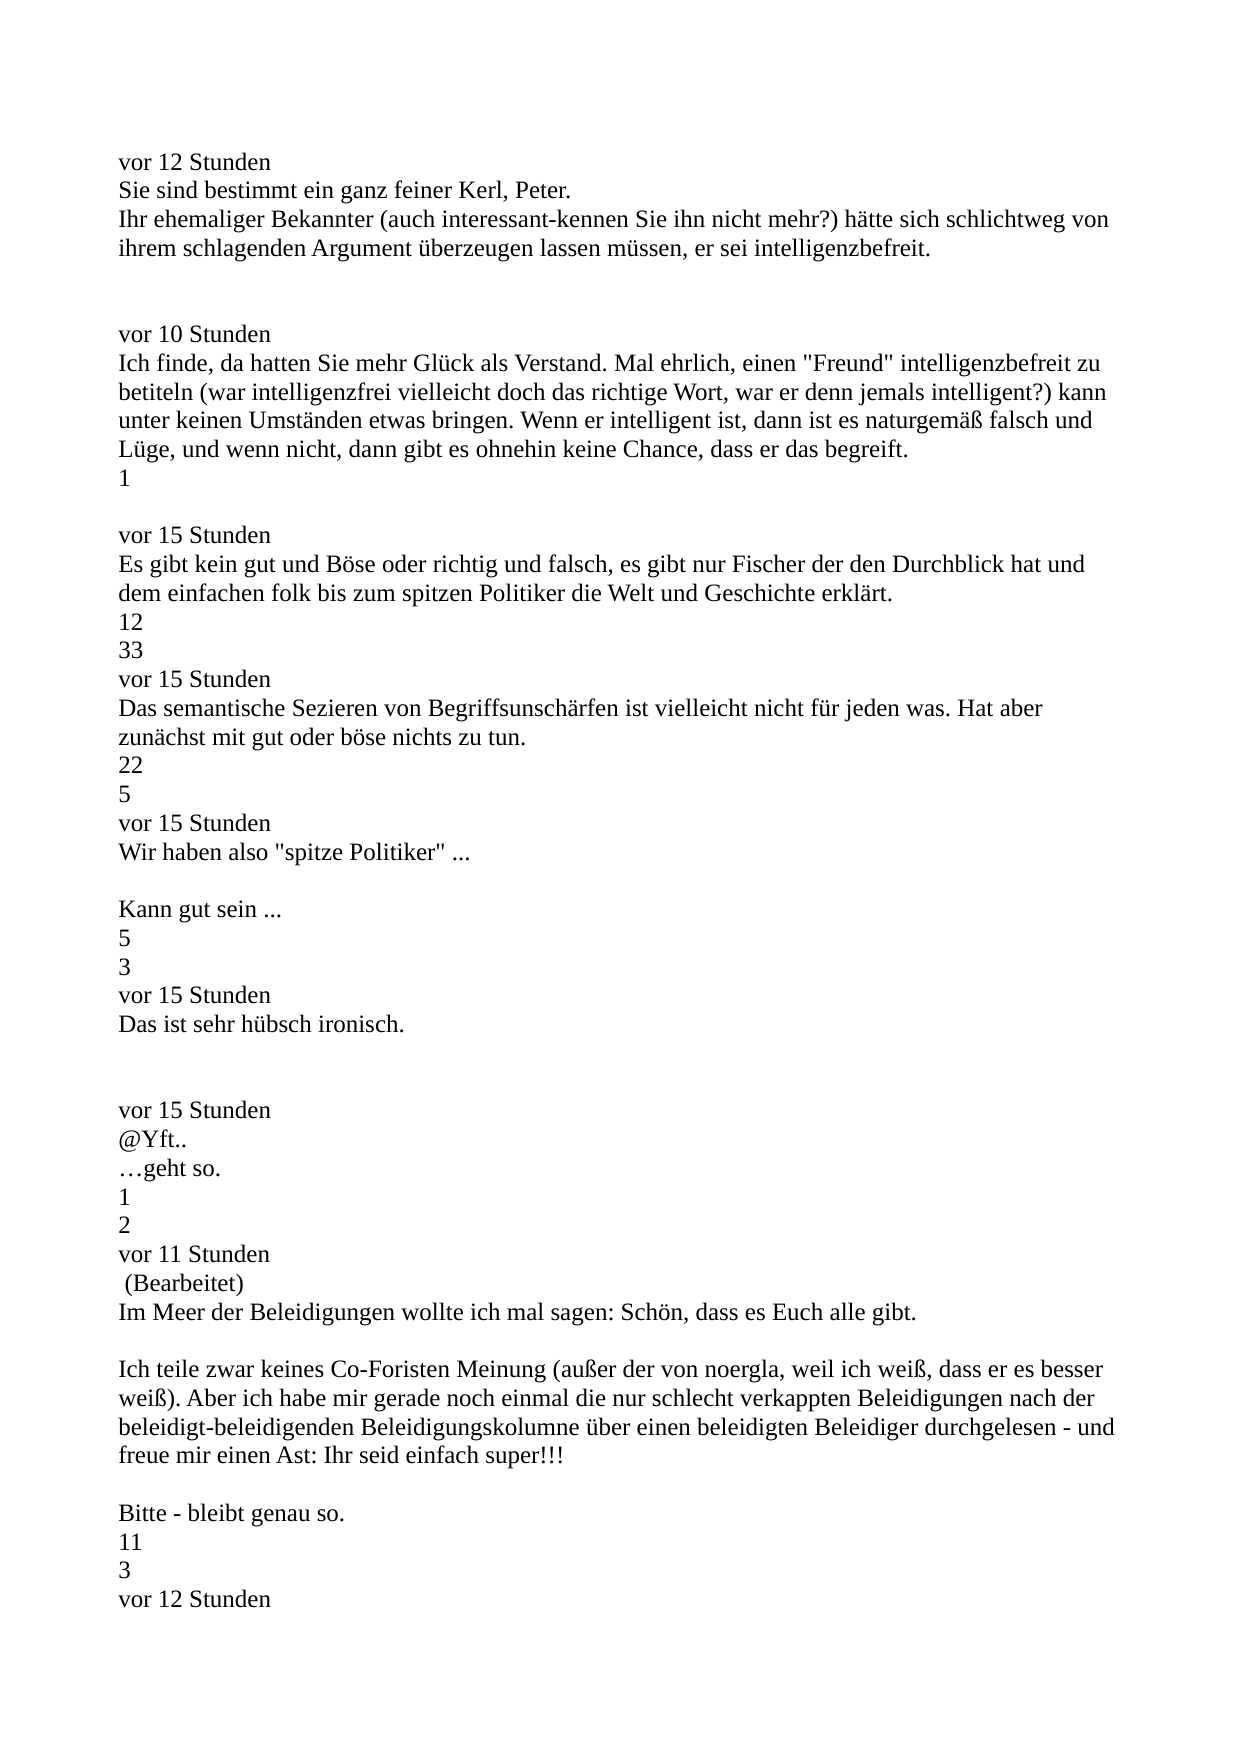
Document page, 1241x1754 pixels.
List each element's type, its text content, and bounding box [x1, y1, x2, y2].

text vor 15 Stunden [118, 808, 1122, 837]
text 11 [118, 1527, 1122, 1556]
text 3 [118, 1556, 1122, 1584]
text vor 11 Stunden [118, 1239, 1122, 1268]
text 3 [118, 952, 1122, 981]
text Das ist sehr hübsch ironisch. [118, 1009, 1122, 1038]
text 12 [118, 607, 1122, 636]
text Kann gut sein ... [118, 894, 1122, 923]
text Wir haben also "spitze Politiker" ... [118, 837, 1122, 866]
text vor 12 Stunden [118, 1584, 1122, 1613]
text @Yft.. [118, 1124, 1122, 1153]
text 33 [118, 636, 1122, 664]
text Ich finde, da hatten Sie mehr Glück als Verstand. Mal ehrlich, einen "Freund" intelligenzbefreit zu betiteln (war intelligenzfrei vielleicht doch das richtige Wort, war er denn jemals intelligent?) kann unter keinen Umständen etwas bringen. Wenn er intelligent ist, dann ist es naturgemäß falsch und Lüge, und wenn nicht, dann gibt es ohnehin keine Chance, dass er das begreift. [118, 348, 1122, 463]
text vor 12 Stunden [118, 147, 1122, 176]
text Sie sind bestimmt ein ganz feiner Kerl, Peter. [118, 176, 1122, 204]
text 2 [118, 1211, 1122, 1239]
text 1 [118, 463, 1122, 492]
text vor 15 Stunden [118, 664, 1122, 693]
text …geht so. [118, 1153, 1122, 1182]
text (Bearbeitet) [118, 1268, 1122, 1297]
text Das semantische Sezieren von Begriffsunschärfen ist vielleicht nicht für jeden was. Hat aber zunächst mit gut oder böse nichts zu tun. [118, 693, 1122, 751]
text 22 [118, 751, 1122, 779]
text vor 10 Stunden [118, 319, 1122, 348]
text vor 15 Stunden [118, 1096, 1122, 1124]
text Bitte - bleibt genau so. [118, 1498, 1122, 1527]
text Es gibt kein gut und Böse oder richtig und falsch, es gibt nur Fischer der den Durchblick hat und dem einfachen folk bis zum spitzen Politiker die Welt und Geschichte erklärt. [118, 549, 1122, 607]
text vor 15 Stunden [118, 981, 1122, 1009]
text 5 [118, 923, 1122, 952]
text Im Meer der Beleidigungen wollte ich mal sagen: Schön, dass es Euch alle gibt. [118, 1297, 1122, 1326]
text vor 15 Stunden [118, 521, 1122, 549]
text Ihr ehemaliger Bekannter (auch interessant-kennen Sie ihn nicht mehr?) hätte sich schlichtweg von ihrem schlagenden Argument überzeugen lassen müssen, er sei intelligenzbefreit. [118, 204, 1122, 262]
text 5 [118, 779, 1122, 808]
text Ich teile zwar keines Co-Foristen Meinung (außer der von noergla, weil ich weiß, dass er es besser weiß). Aber ich habe mir gerade noch einmal die nur schlecht verkappten Beleidigungen nach der beleidigt-beleidigenden Beleidigungskolumne über einen beleidigten Beleidiger durchgelesen - und freue mir einen Ast: Ihr seid einfach super!!! [118, 1354, 1122, 1469]
text 1 [118, 1182, 1122, 1211]
